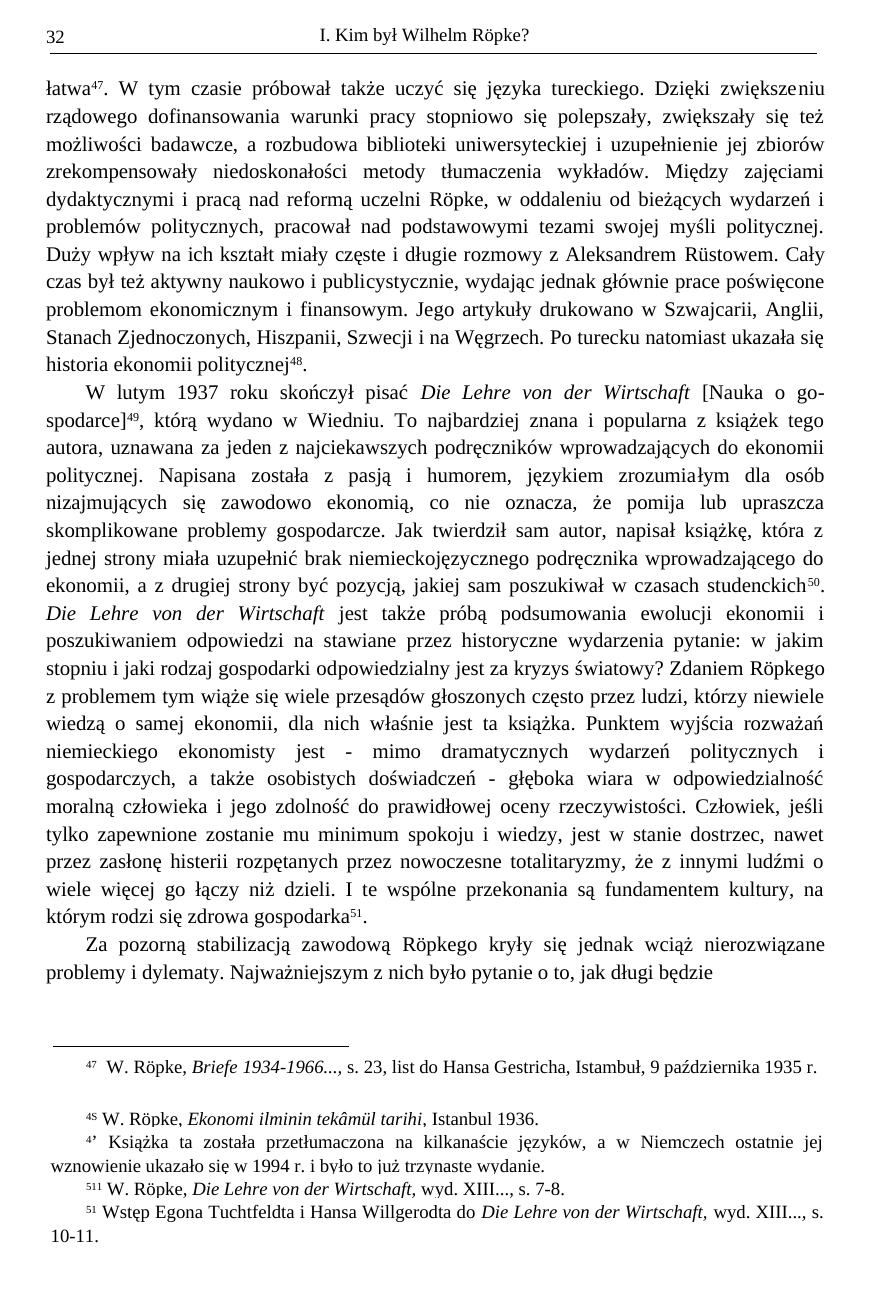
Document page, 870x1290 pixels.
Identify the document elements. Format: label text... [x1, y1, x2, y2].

text łatwa47. W tym czasie próbował także uczyć się języka tureckiego. Dzięki zwiększe­niu rządowego dofinansowania warunki pracy stopniowo się polepszały, zwiększały się też możliwości badawcze, a rozbudowa biblioteki uniwersyteckiej i uzupełnie­nie jej zbiorów zrekompensowały niedoskonałości metody tłumaczenia wykładów. Między zajęciami dydaktycznymi i pracą nad reformą uczelni Röpke, w oddaleniu od bieżących wydarzeń i problemów politycznych, pracował nad podstawowymi tezami swojej myśli politycznej. Duży wpływ na ich kształt miały częste i długie rozmowy z Aleksandrem Rüstowem. Cały czas był też aktywny naukowo i publi­cystycznie, wydając jednak głównie prace poświęcone problemom ekonomicznym i finansowym. Jego artykuły drukowano w Szwajcarii, Anglii, Stanach Zjednoczo­nych, Hiszpanii, Szwecji i na Węgrzech. Po turecku natomiast ukazała się historia ekonomii politycznej48. [46, 76, 825, 376]
text 32 [46, 26, 70, 48]
text I. Kim był Wilhelm Röpke? [319, 24, 546, 46]
text Za pozorną stabilizacją zawodową Röpkego kryły się jednak wciąż nierozwiąza­ne problemy i dylematy. Najważniejszym z nich było pytanie o to, jak długi będzie [46, 932, 825, 984]
text 4’ Książka ta została przetłumaczona na kilkanaście języków, a w Niemczech ostatnie jej wznowienie ukazało się w 1994 r. i było to już trzynaste wydanie. [50, 1131, 824, 1174]
text 47 W. Röpke, Briefe 1934-1966..., s. 23, list do Hansa Gestricha, Istambuł, 9 października 1935 r. [50, 1056, 824, 1078]
text 4S W. Röpke, Ekonomi ilminin tekâmül tarihi, Istanbul 1936. [50, 1108, 824, 1127]
text 511 W. Röpke, Die Lehre von der Wirtschaft, wyd. XIII..., s. 7-8. [50, 1178, 824, 1197]
text 51 Wstęp Egona Tuchtfeldta i Hansa Willgerodta do Die Lehre von der Wirtschaft, wyd. XIII..., s. 10-11. [50, 1201, 824, 1246]
text W lutym 1937 roku skończył pisać Die Lehre von der Wirtschaft [Nauka o go­spodarce]49, którą wydano w Wiedniu. To najbardziej znana i popularna z książek tego autora, uznawana za jeden z najciekawszych podręczników wprowadzających do ekonomii politycznej. Napisana została z pasją i humorem, językiem zrozumia­łym dla osób nizajmujących się zawodowo ekonomią, co nie oznacza, że pomija lub upraszcza skomplikowane problemy gospodarcze. Jak twierdził sam autor, napisał książkę, która z jednej strony miała uzupełnić brak niemieckojęzycznego podręcznika wprowadzającego do ekonomii, a z drugiej strony być pozycją, jakiej sam poszukiwał w czasach studenckich50. Die Lehre von der Wirtschaft jest także próbą podsumowania ewolucji ekonomii i poszukiwaniem odpowiedzi na stawiane przez historyczne wydarzenia pytanie: w jakim stopniu i jaki rodzaj gospodarki od­powiedzialny jest za kryzys światowy? Zdaniem Röpkego z problemem tym wiąże się wiele przesądów głoszonych często przez ludzi, którzy niewiele wiedzą o samej ekonomii, dla nich właśnie jest ta książka. Punktem wyjścia rozważań niemieckiego ekonomisty jest - mimo dramatycznych wydarzeń politycznych i gospodarczych, a także osobistych doświadczeń - głęboka wiara w odpowiedzialność moralną czło­wieka i jego zdolność do prawidłowej oceny rzeczywistości. Człowiek, jeśli tylko zapewnione zostanie mu minimum spokoju i wiedzy, jest w stanie dostrzec, nawet przez zasłonę histerii rozpętanych przez nowoczesne totalitaryzmy, że z innymi ludźmi o wiele więcej go łączy niż dzieli. I te wspólne przekonania są fundamentem kultury, na którym rodzi się zdrowa gospodarka51. [46, 380, 825, 928]
